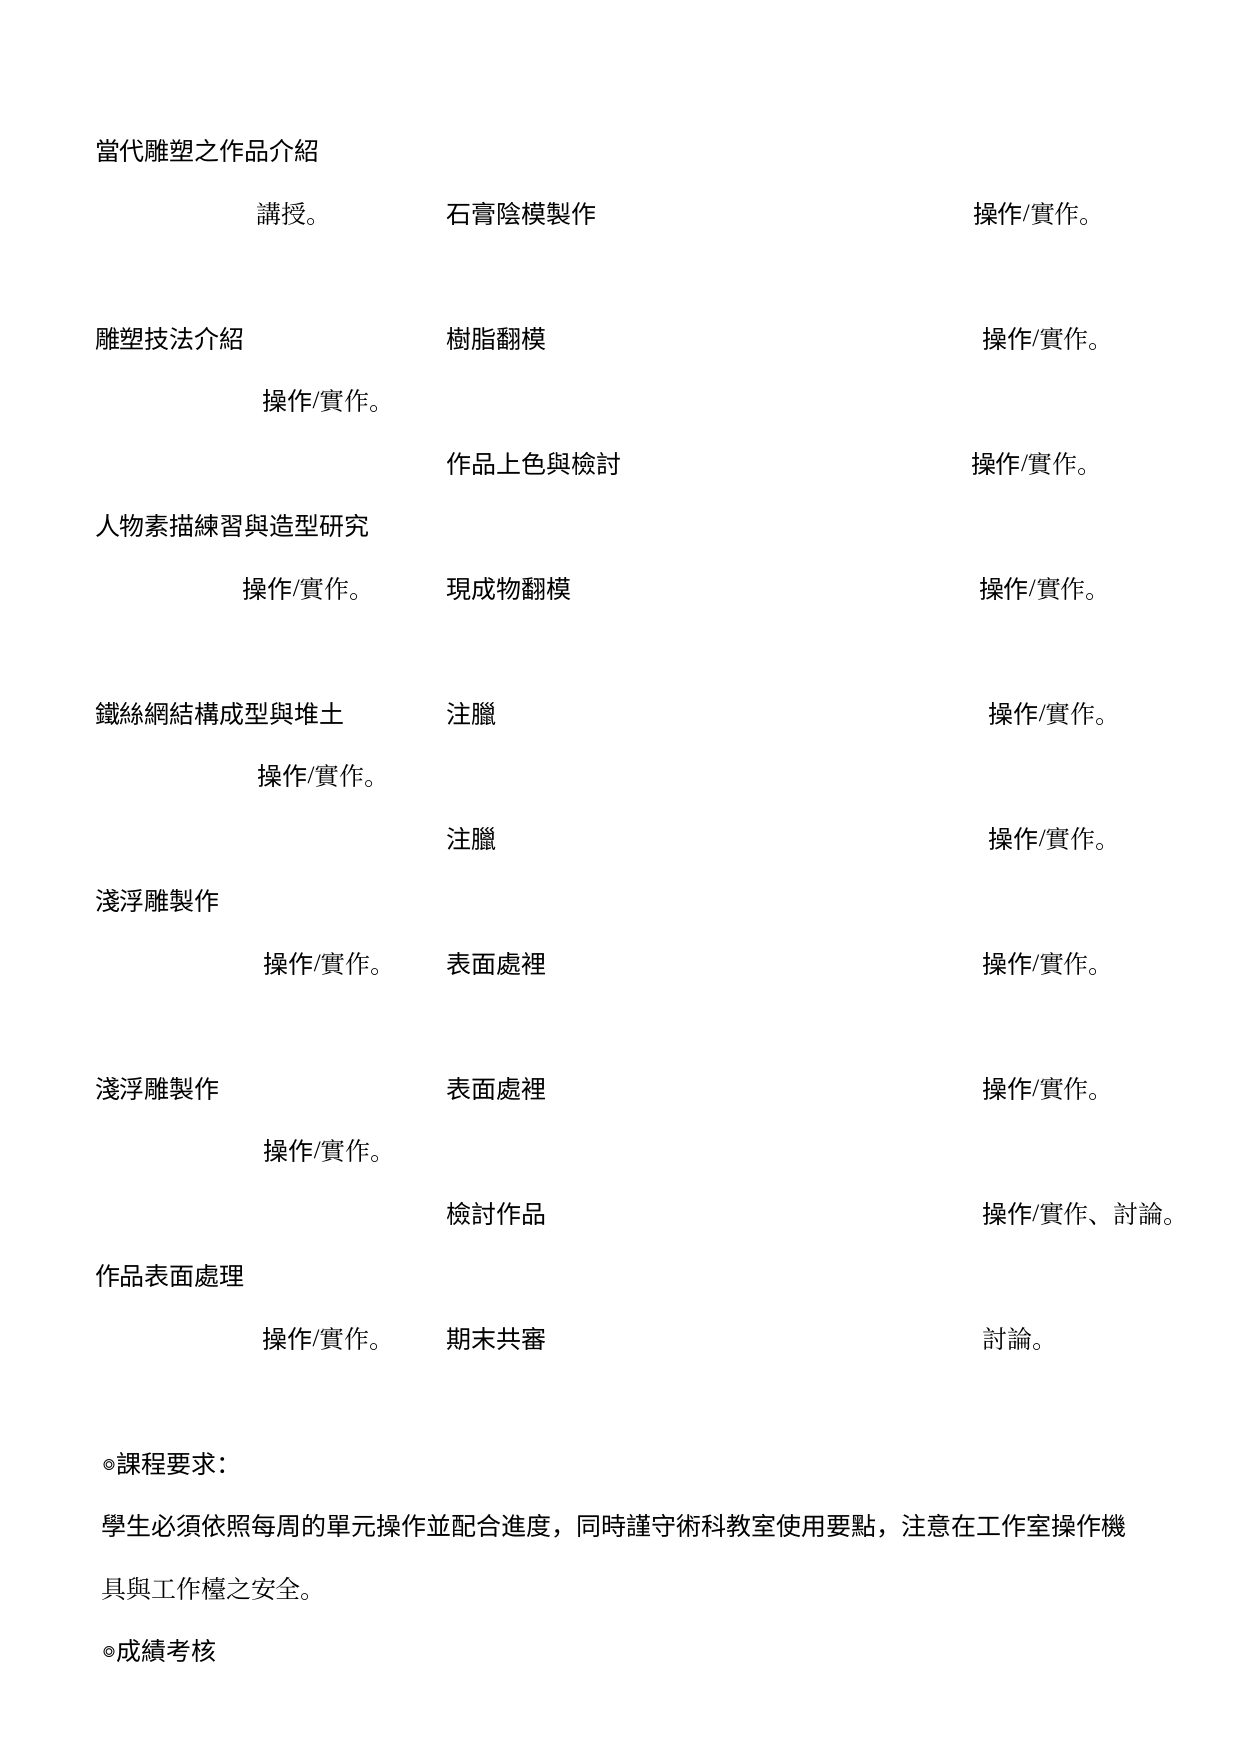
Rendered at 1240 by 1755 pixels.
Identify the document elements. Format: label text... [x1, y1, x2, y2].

text 當代雕塑之作品介紹 講授。 [95, 108, 446, 233]
text 學生必須依照每周的單元操作並配合進度，同時謹守術科教室使用要點，注意在工作室操作機 [101, 1483, 1183, 1546]
text 表面處裡 操作/實作。 [446, 1046, 1183, 1108]
text 人物素描練習與造型研究 操作/實作。 [95, 483, 446, 608]
text 石膏陰模製作 操作/實作。 [446, 171, 1183, 233]
text 表面處裡 操作/實作。 [446, 921, 1183, 983]
text 樹脂翻模 操作/實作。 [446, 296, 1183, 358]
text 檢討作品 操作/實作、討論。 [446, 1171, 1183, 1233]
text 具與工作檯之安全。 [101, 1546, 1183, 1608]
text ◎課程要求： [101, 1421, 1183, 1483]
text 淺浮雕製作 操作/實作。 [95, 858, 446, 983]
text 期末共審 討論。 [446, 1296, 1183, 1358]
text 注臘 操作/實作。 [446, 671, 1183, 733]
text 淺浮雕製作 操作/實作。 [95, 1046, 446, 1171]
text 雕塑技法介紹 操作/實作。 [95, 296, 446, 421]
text 現成物翻模 操作/實作。 [446, 546, 1183, 608]
text 作品上色與檢討 操作/實作。 [446, 421, 1183, 483]
text 注臘 操作/實作。 [446, 796, 1183, 858]
text ◎成績考核 [101, 1608, 1183, 1671]
text 鐵絲網結構成型與堆土 操作/實作。 [95, 671, 446, 796]
text 作品表面處理 操作/實作。 [95, 1233, 446, 1358]
